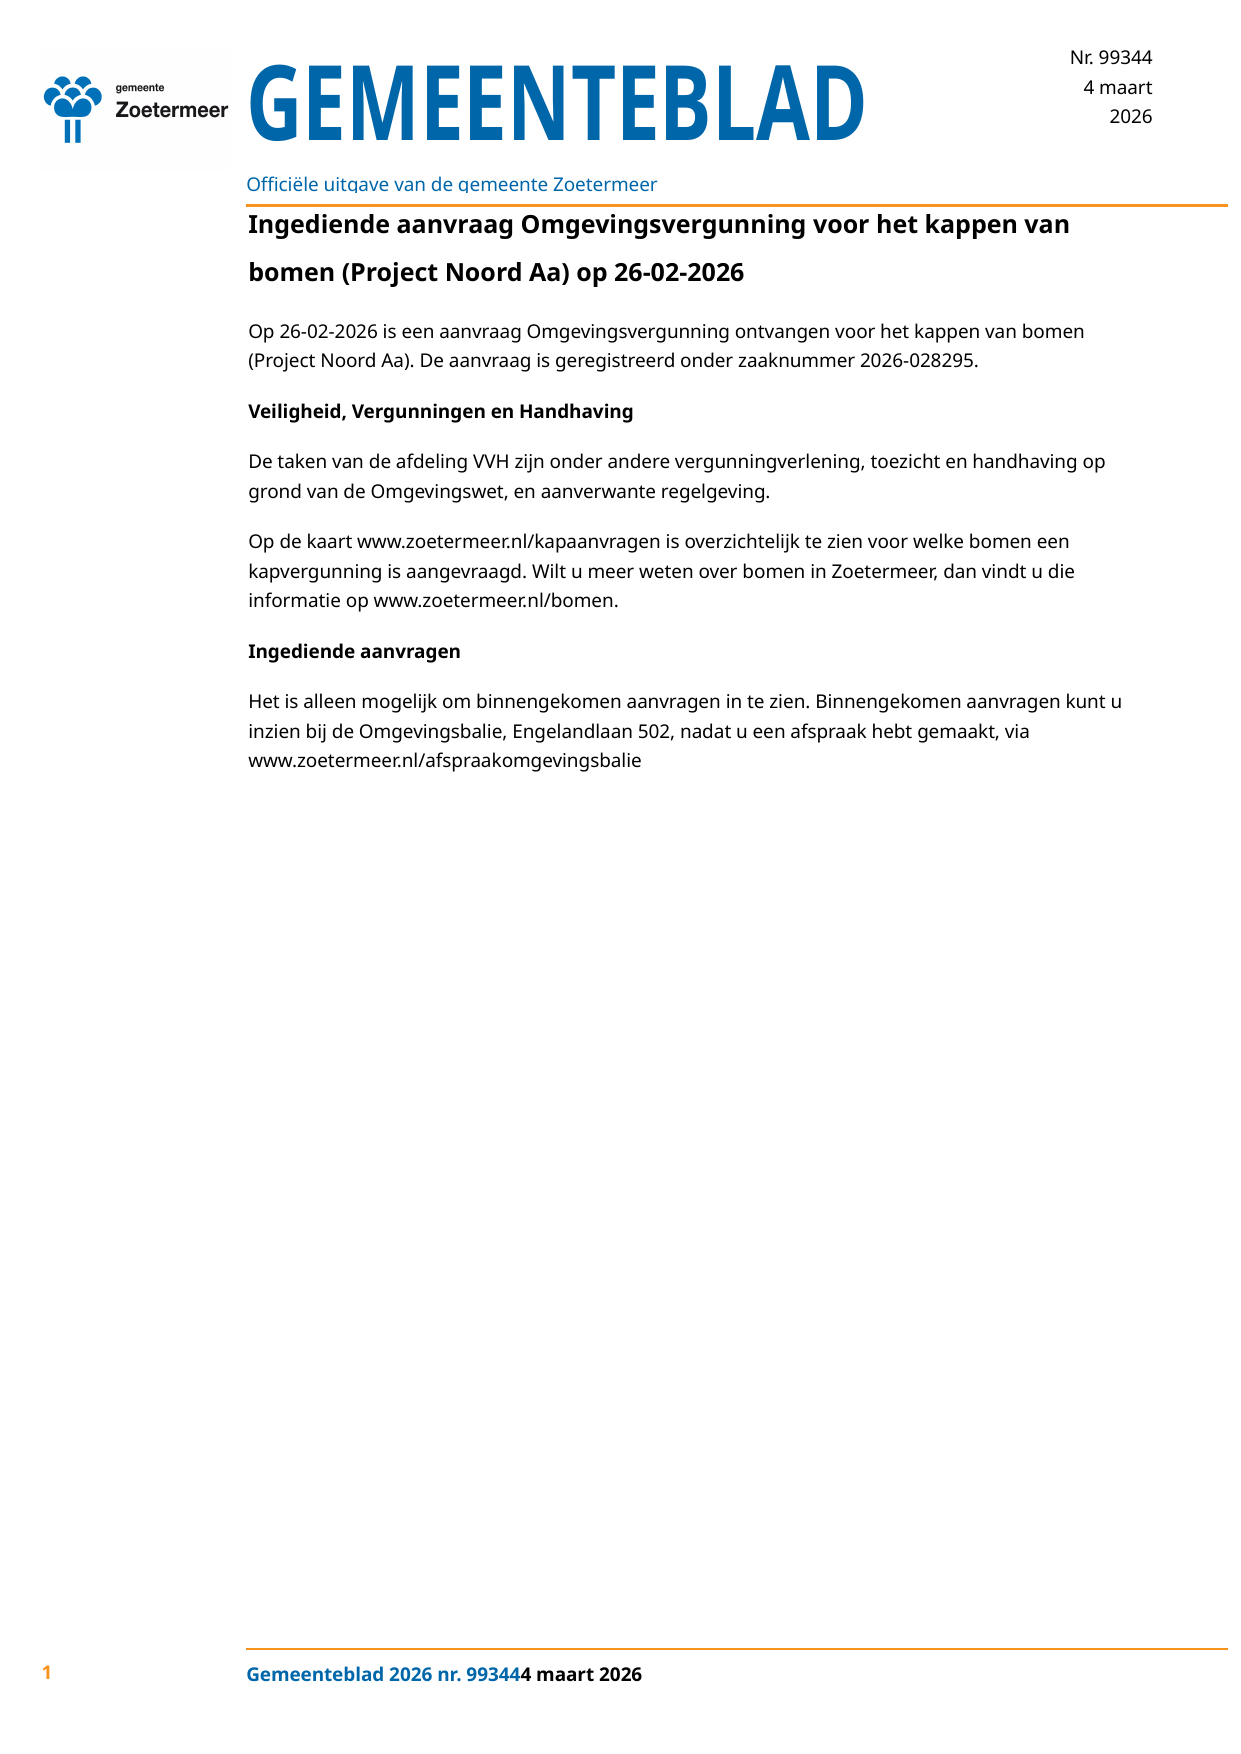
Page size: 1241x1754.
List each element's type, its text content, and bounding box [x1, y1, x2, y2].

text Op 26-02-2026 is een aanvraag Omgevingsvergunning ontvangen voor het kappen van bomen (Project Noord Aa). De aanvraag is geregistreerd onder zaaknummer 2026-028295. [248, 318, 1152, 373]
text Op de kaart www.zoetermeer.nl/kapaanvragen is overzichtelijk te zien voor welke bomen een kapvergunning is aangevraagd. Wilt u meer weten over bomen in Zoetermeer, dan vindt u die informatie op www.zoetermeer.nl/bomen. [248, 528, 1152, 613]
text Veiligheid, Vergunningen en Handhaving [248, 398, 1152, 424]
text Ingediende aanvragen [248, 638, 1152, 664]
text De taken van de afdeling VVH zijn onder andere vergunningverlening, toezicht en handhaving op grond van de Omgevingswet, en aanverwante regelgeving. [248, 448, 1152, 504]
text Het is alleen mogelijk om binnengekomen aanvragen in te zien. Binnengekomen aanvragen kunt u inzien bij de Omgevingsbalie, Engelandlaan 502, nadat u een afspraak hebt gemaakt, via www.zoetermeer.nl/afspraakomgevingsbalie [248, 688, 1152, 773]
picture [41, 47, 231, 172]
text Ingediende aanvraag Omgevingsvergunning voor het kappen van bomen (Project Noord Aa) op 26-02-2026 [248, 207, 1152, 288]
